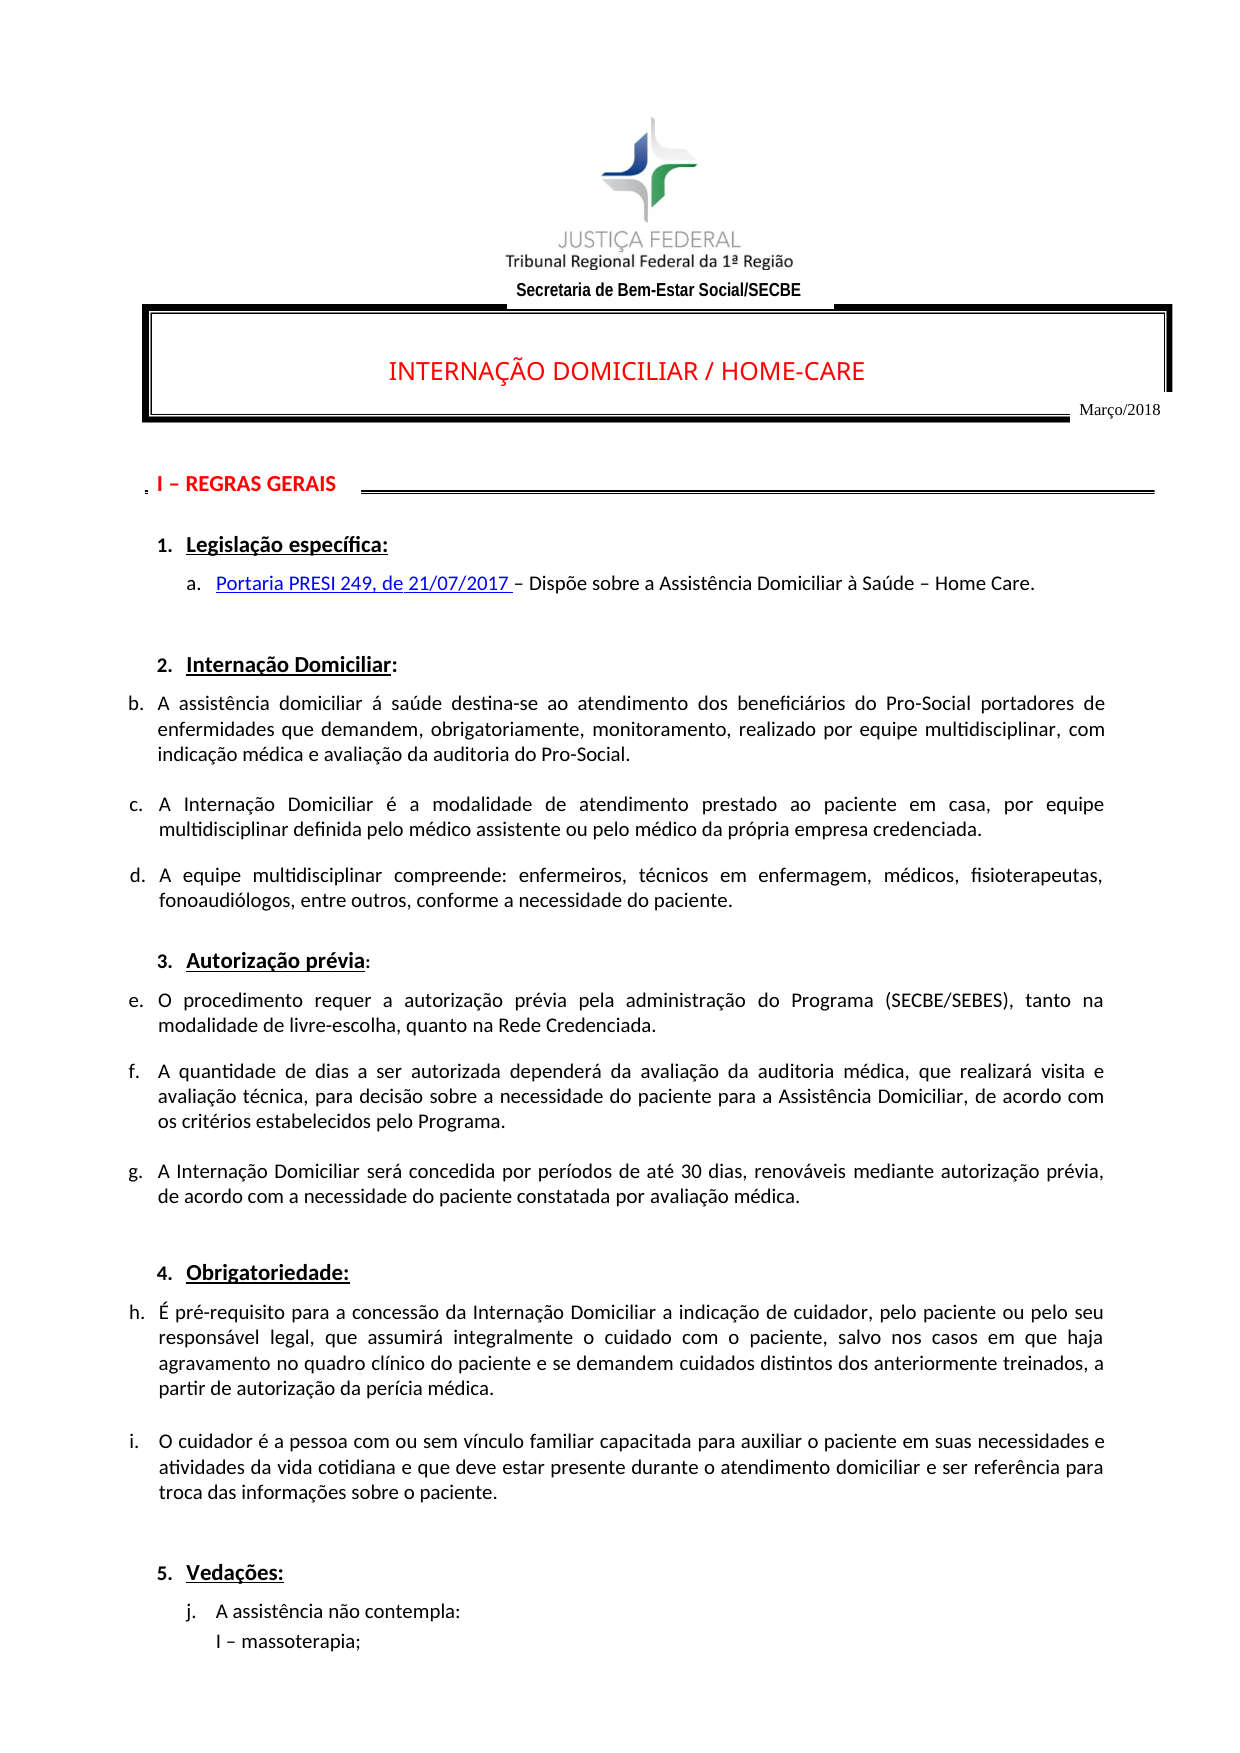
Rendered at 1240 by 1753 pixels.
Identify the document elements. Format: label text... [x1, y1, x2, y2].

text avaliação técnica, para decisão sobre a necessidade do paciente para a Assistência Domiciliar, de acordo com [158, 1083, 1231, 1109]
text 1. Legislação específica: [157, 529, 406, 558]
picture [361, 490, 1155, 494]
text 3. Autorização prévia: [157, 946, 386, 974]
text partir de autorização da perícia médica. [158, 1375, 1231, 1400]
text modalidade de livre-escolha, quanto na Rede Credenciada. [158, 1012, 1231, 1038]
text b. A assistência domiciliar á saúde destina-se ao atendimento dos beneficiários do Pro-Social portadores de [128, 691, 1231, 716]
text Março/2018 [1079, 401, 1168, 419]
text agravamento no quadro clínico do paciente e se demandem cuidados distintos dos anteriormente treinados, a [158, 1350, 1231, 1375]
text troca das informações sobre o paciente. [159, 1479, 1231, 1504]
text Secretaria de Bem-Estar Social/SECBE [516, 279, 825, 301]
text f. A quantidade de dias a ser autorizada dependerá da avaliação da auditoria médica, que realizará visita e [128, 1058, 1231, 1083]
text responsável legal, que assumirá integralmente o cuidado com o paciente, salvo nos casos em que haja [158, 1324, 1231, 1350]
text g. A Internação Domiciliar será concedida por períodos de até 30 dias, renováveis mediante autorização prévia, [128, 1158, 1231, 1184]
text d. A equipe multidisciplinar compreende: enfermeiros, técnicos em enfermagem, médicos, fisioterapeutas, [129, 862, 1231, 887]
text i. O cuidador é a pessoa com ou sem vínculo familiar capacitada para auxiliar o paciente em suas necessidades e [129, 1429, 1231, 1454]
text 5. Vedações: [157, 1558, 300, 1586]
text I – massoterapia; [216, 1633, 374, 1653]
picture [505, 116, 794, 271]
text a. Portaria PRESI 249, de 21/07/2017 – Dispõe sobre a Assistência Domiciliar à Saúde – Home Care. [186, 570, 1141, 596]
text enfermidades que demandem, obrigatoriamente, monitoramento, realizado por equipe multidisciplinar, com [157, 716, 1231, 741]
text INTERNAÇÃO DOMICILIAR / HOME-CARE [388, 353, 1009, 388]
text I – REGRAS GERAIS [157, 468, 352, 497]
text de acordo com a necessidade do paciente constatada por avaliação médica. [158, 1184, 1231, 1209]
text multidisciplinar definida pelo médico assistente ou pelo médico da própria empresa credenciada. [158, 816, 1231, 841]
text 4. Obrigatoriedade: [157, 1258, 366, 1286]
text atividades da vida cotidiana e que deve estar presente durante o atendimento domiciliar e ser referência para [159, 1454, 1231, 1479]
text j. A assistência não contempla: [186, 1599, 484, 1624]
text h. É pré-requisito para a concessão da Internação Domiciliar a indicação de cuidador, pelo paciente ou pelo seu [129, 1299, 1231, 1324]
text os critérios estabelecidos pelo Programa. [158, 1109, 1231, 1134]
text e. O procedimento requer a autorização prévia pela administração do Programa (SECBE/SEBES), tanto na [128, 987, 1231, 1012]
text indicação médica e avaliação da auditoria do Pro-Social. [157, 741, 1231, 766]
text 2. Internação Domiciliar: [157, 650, 416, 678]
text c. A Internação Domiciliar é a modalidade de atendimento prestado ao paciente em casa, por equipe [129, 791, 1231, 816]
picture [142, 304, 1173, 423]
text fonoaudiólogos, entre outros, conforme a necessidade do paciente. [159, 887, 1231, 912]
